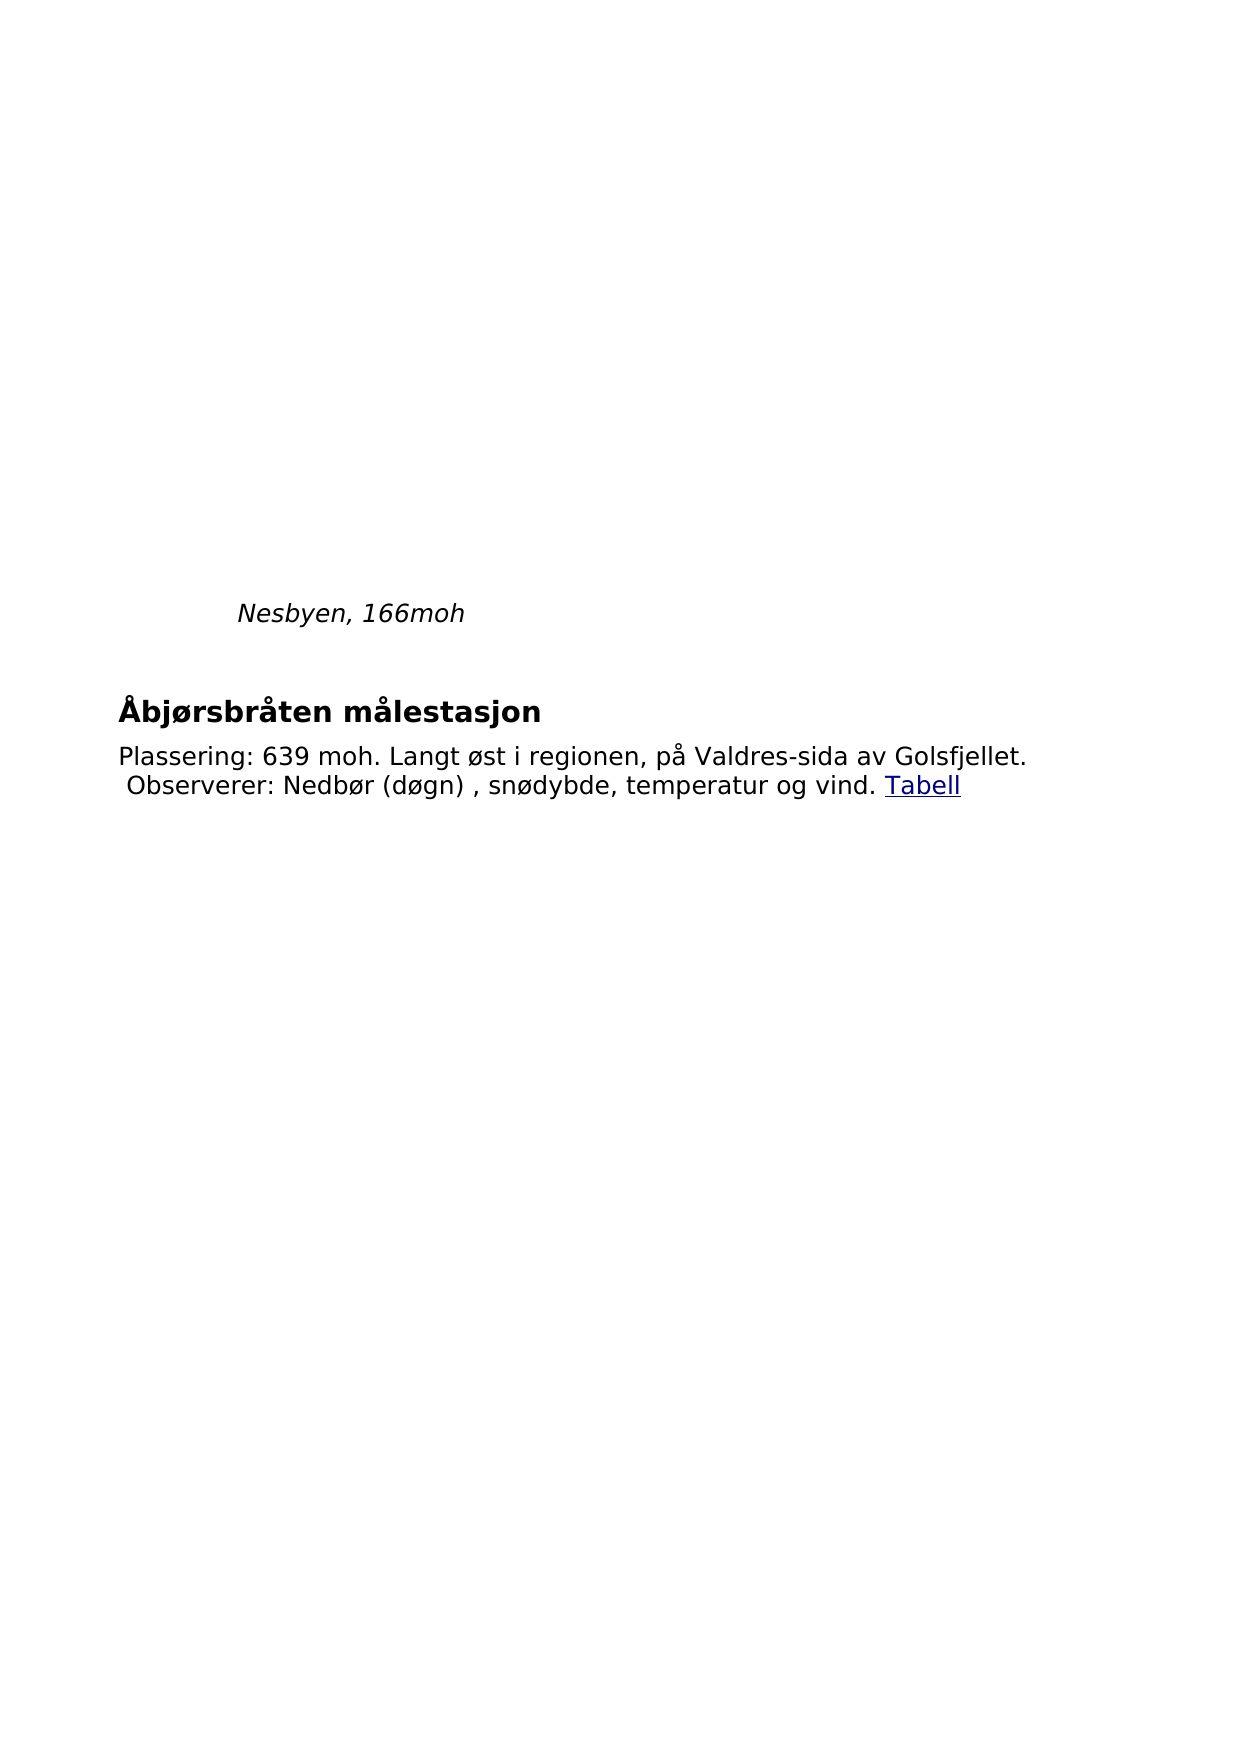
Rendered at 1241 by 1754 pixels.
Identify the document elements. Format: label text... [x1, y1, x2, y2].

text Plassering: 639 moh. Langt øst i regionen, på Valdres-sida av Golsfjellet. Observerer: Nedbør (døgn) , snødybde, temperatur og vind. Tabell [118, 742, 1122, 800]
text Nesbyen, 166moh [118, 131, 587, 628]
subtitle Åbjørsbråten målestasjon [118, 695, 1122, 729]
